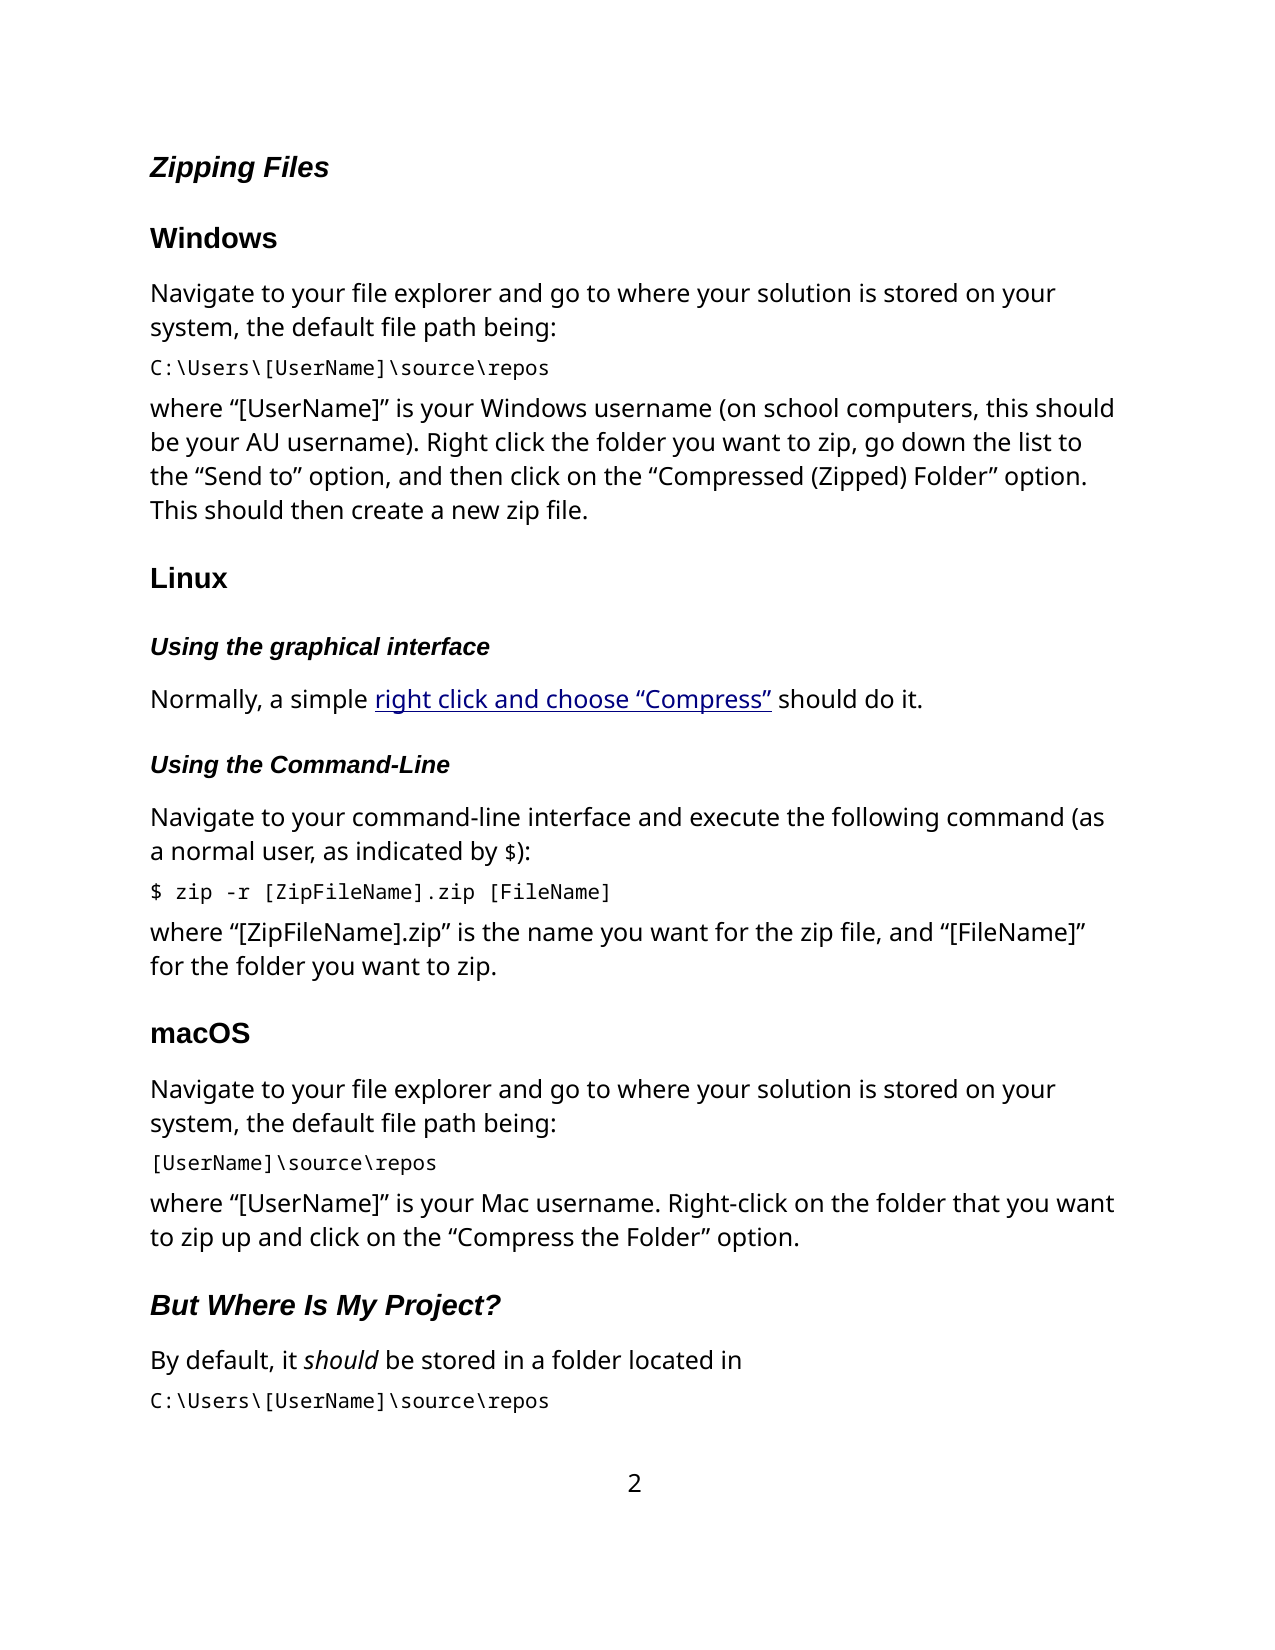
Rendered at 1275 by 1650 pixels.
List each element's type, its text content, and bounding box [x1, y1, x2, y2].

subtitle Windows [150, 221, 1125, 254]
text [UserName]\source\repos [150, 1148, 1125, 1177]
text $ zip -r [ZipFileName].zip [FileName] [150, 877, 1125, 905]
text Navigate to your command-line interface and execute the following command (as a normal user, as indicated by $): [150, 800, 1125, 868]
subtitle Using the Command-Line [150, 750, 1125, 778]
subtitle macOS [150, 1016, 1125, 1050]
text Normally, a simple right click and choose “Compress” should do it. [150, 682, 1125, 716]
text Navigate to your file explorer and go to where your solution is stored on your system, the default file path being: [150, 276, 1125, 344]
subtitle But Where Is My Project? [150, 1288, 1125, 1321]
text where “[ZipFileName].zip” is the name you want for the zip file, and “[FileName]” for the folder you want to zip. [150, 914, 1125, 982]
text Navigate to your file explorer and go to where your solution is stored on your system, the default file path being: [150, 1071, 1125, 1139]
text C:\Users\[UserName]\source\repos [150, 353, 1125, 382]
text where “[UserName]” is your Mac username. Right-click on the folder that you want to zip up and click on the “Compress the Folder” option. [150, 1186, 1125, 1254]
text By default, it should be stored in a folder located in [150, 1343, 1125, 1377]
subtitle Using the graphical interface [150, 632, 1125, 660]
text C:\Users\[UserName]\source\repos [150, 1386, 1125, 1414]
text where “[UserName]” is your Windows username (on school computers, this should be your AU username). Right click the folder you want to zip, go down the list to the “Send to” option, and then click on the “Compressed (Zipped) Folder” option. This should then create a new zip file. [150, 391, 1125, 527]
subtitle Zipping Files [150, 150, 1125, 183]
subtitle Linux [150, 561, 1125, 594]
